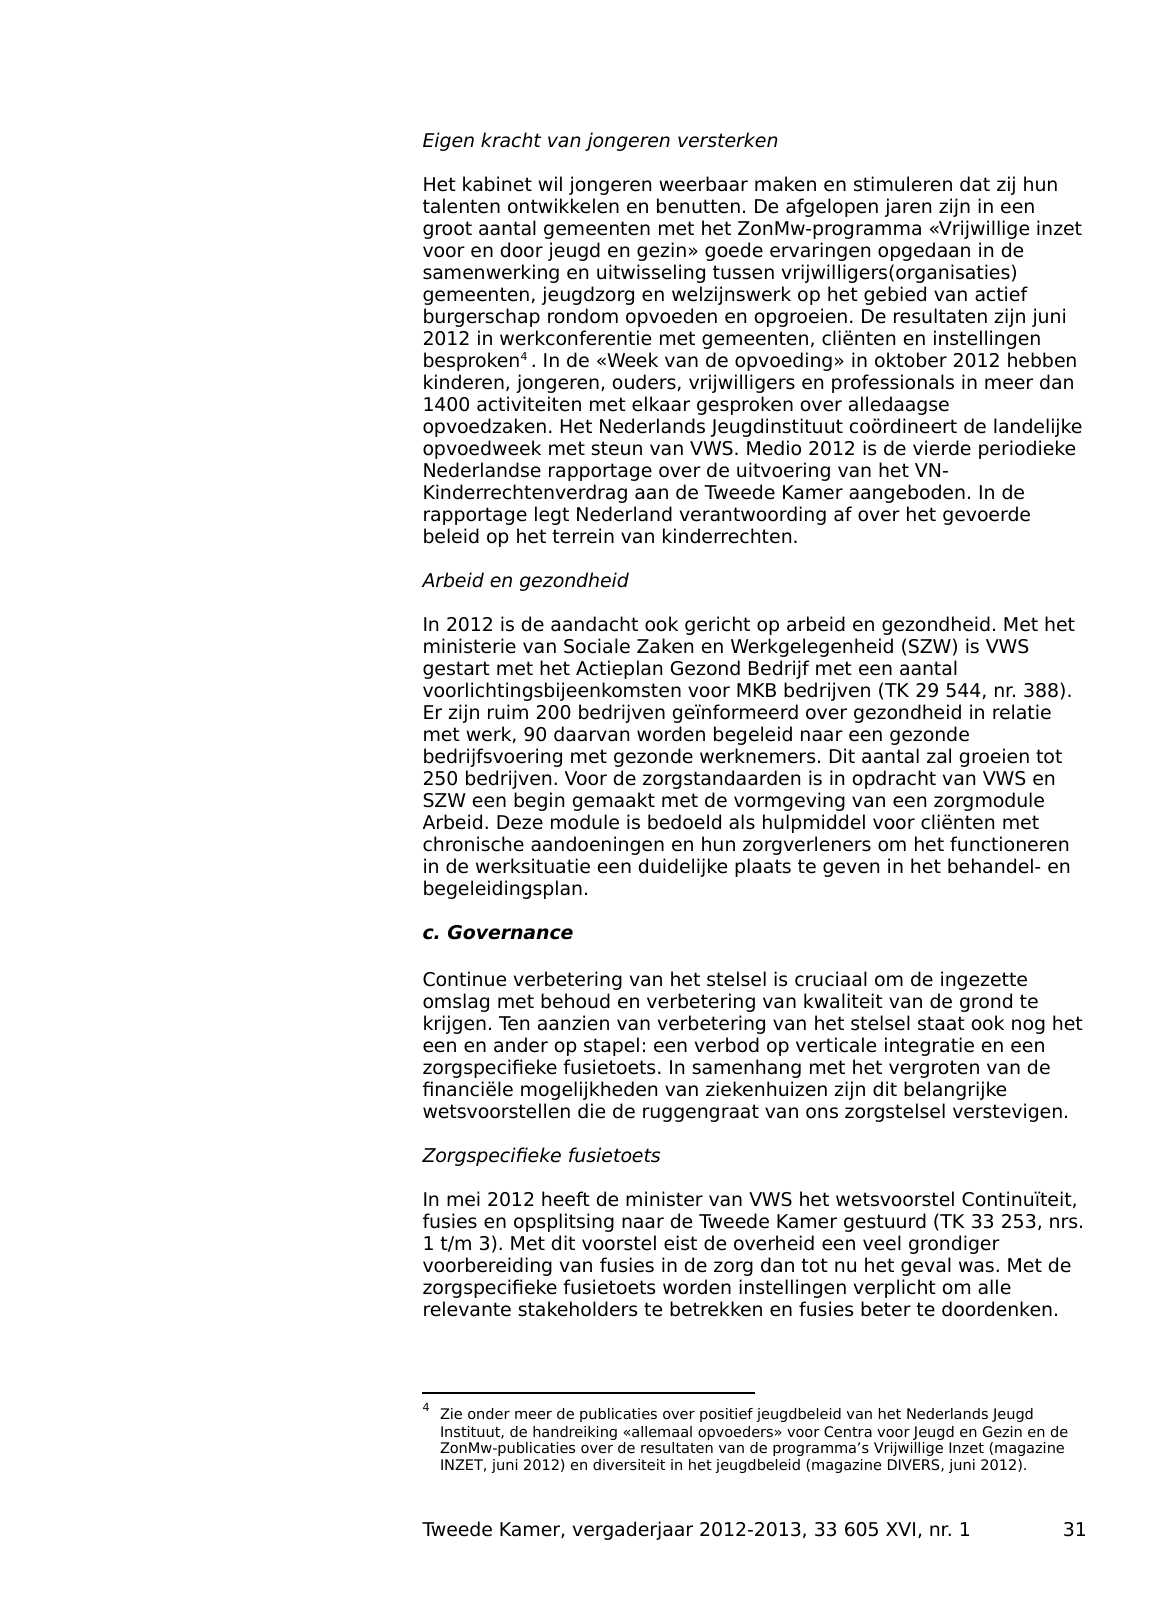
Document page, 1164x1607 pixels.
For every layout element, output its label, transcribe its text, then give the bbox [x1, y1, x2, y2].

text Continue verbetering van het stelsel is cruciaal om de ingezette omslag met behoud en verbetering van kwaliteit van de grond te krijgen. Ten aanzien van verbetering van het stelsel staat ook nog het een en ander op stapel: een verbod op verticale integratie en een zorgspecifieke fusietoets. In samenhang met het vergroten van de financiële mogelijkheden van ziekenhuizen zijn dit belangrijke wetsvoorstellen die de ruggengraat van ons zorgstelsel verstevigen. [422, 969, 1087, 1123]
subtitle Arbeid en gezondheid [422, 570, 1087, 592]
text Zie onder meer de publicaties over positief jeugdbeleid van het Nederlands Jeugd Instituut, de handreiking «allemaal opvoeders» voor Centra voor Jeugd en Gezin en de ZonMw-publicaties over de resultaten van de programma’s Vrijwillige Inzet (magazine INZET, juni 2012) en diversiteit in het jeugdbeleid (magazine DIVERS, juni 2012). [422, 1402, 1087, 1474]
text In mei 2012 heeft de minister van VWS het wetsvoorstel Continuïteit, fusies en opsplitsing naar de Tweede Kamer gestuurd (TK 33 253, nrs. 1 t/m 3). Met dit voorstel eist de overheid een veel grondiger voorbereiding van fusies in de zorg dan tot nu het geval was. Met de zorgspecifieke fusietoets worden instellingen verplicht om alle relevante stakeholders te betrekken en fusies beter te doordenken. [422, 1189, 1087, 1321]
subtitle c. Governance [422, 922, 1087, 944]
text Het kabinet wil jongeren weerbaar maken en stimuleren dat zij hun talenten ontwikkelen en benutten. De afgelopen jaren zijn in een groot aantal gemeenten met het ZonMw-programma «Vrijwillige inzet voor en door jeugd en gezin» goede ervaringen opgedaan in de samenwerking en uitwisseling tussen vrijwilligers(organisaties) gemeenten, jeugdzorg en welzijnswerk op het gebied van actief burgerschap rondom opvoeden en opgroeien. De resultaten zijn juni 2012 in werkconferentie met gemeenten, cliënten en instellingen besproken. In de «Week van de opvoeding» in oktober 2012 hebben kinderen, jongeren, ouders, vrijwilligers en professionals in meer dan 1400 activiteiten met elkaar gesproken over alledaagse opvoedzaken. Het Nederlands Jeugdinstituut coördineert de landelijke opvoedweek met steun van VWS. Medio 2012 is de vierde periodieke Nederlandse rapportage over de uitvoering van het VN-Kinderrechtenverdrag aan de Tweede Kamer aangeboden. In de rapportage legt Nederland verantwoording af over het gevoerde beleid op het terrein van kinderrechten. [422, 174, 1087, 548]
subtitle Eigen kracht van jongeren versterken [422, 130, 1087, 152]
subtitle Zorgspecifieke fusietoets [422, 1145, 1087, 1167]
text In 2012 is de aandacht ook gericht op arbeid en gezondheid. Met het ministerie van Sociale Zaken en Werkgelegenheid (SZW) is VWS gestart met het Actieplan Gezond Bedrijf met een aantal voorlichtingsbijeenkomsten voor MKB bedrijven (TK 29 544, nr. 388). Er zijn ruim 200 bedrijven geïnformeerd over gezondheid in relatie met werk, 90 daarvan worden begeleid naar een gezonde bedrijfsvoering met gezonde werknemers. Dit aantal zal groeien tot 250 bedrijven. Voor de zorgstandaarden is in opdracht van VWS en SZW een begin gemaakt met de vormgeving van een zorgmodule Arbeid. Deze module is bedoeld als hulpmiddel voor cliënten met chronische aandoeningen en hun zorgverleners om het functioneren in de werksituatie een duidelijke plaats te geven in het behandel- en begeleidingsplan. [422, 614, 1087, 900]
